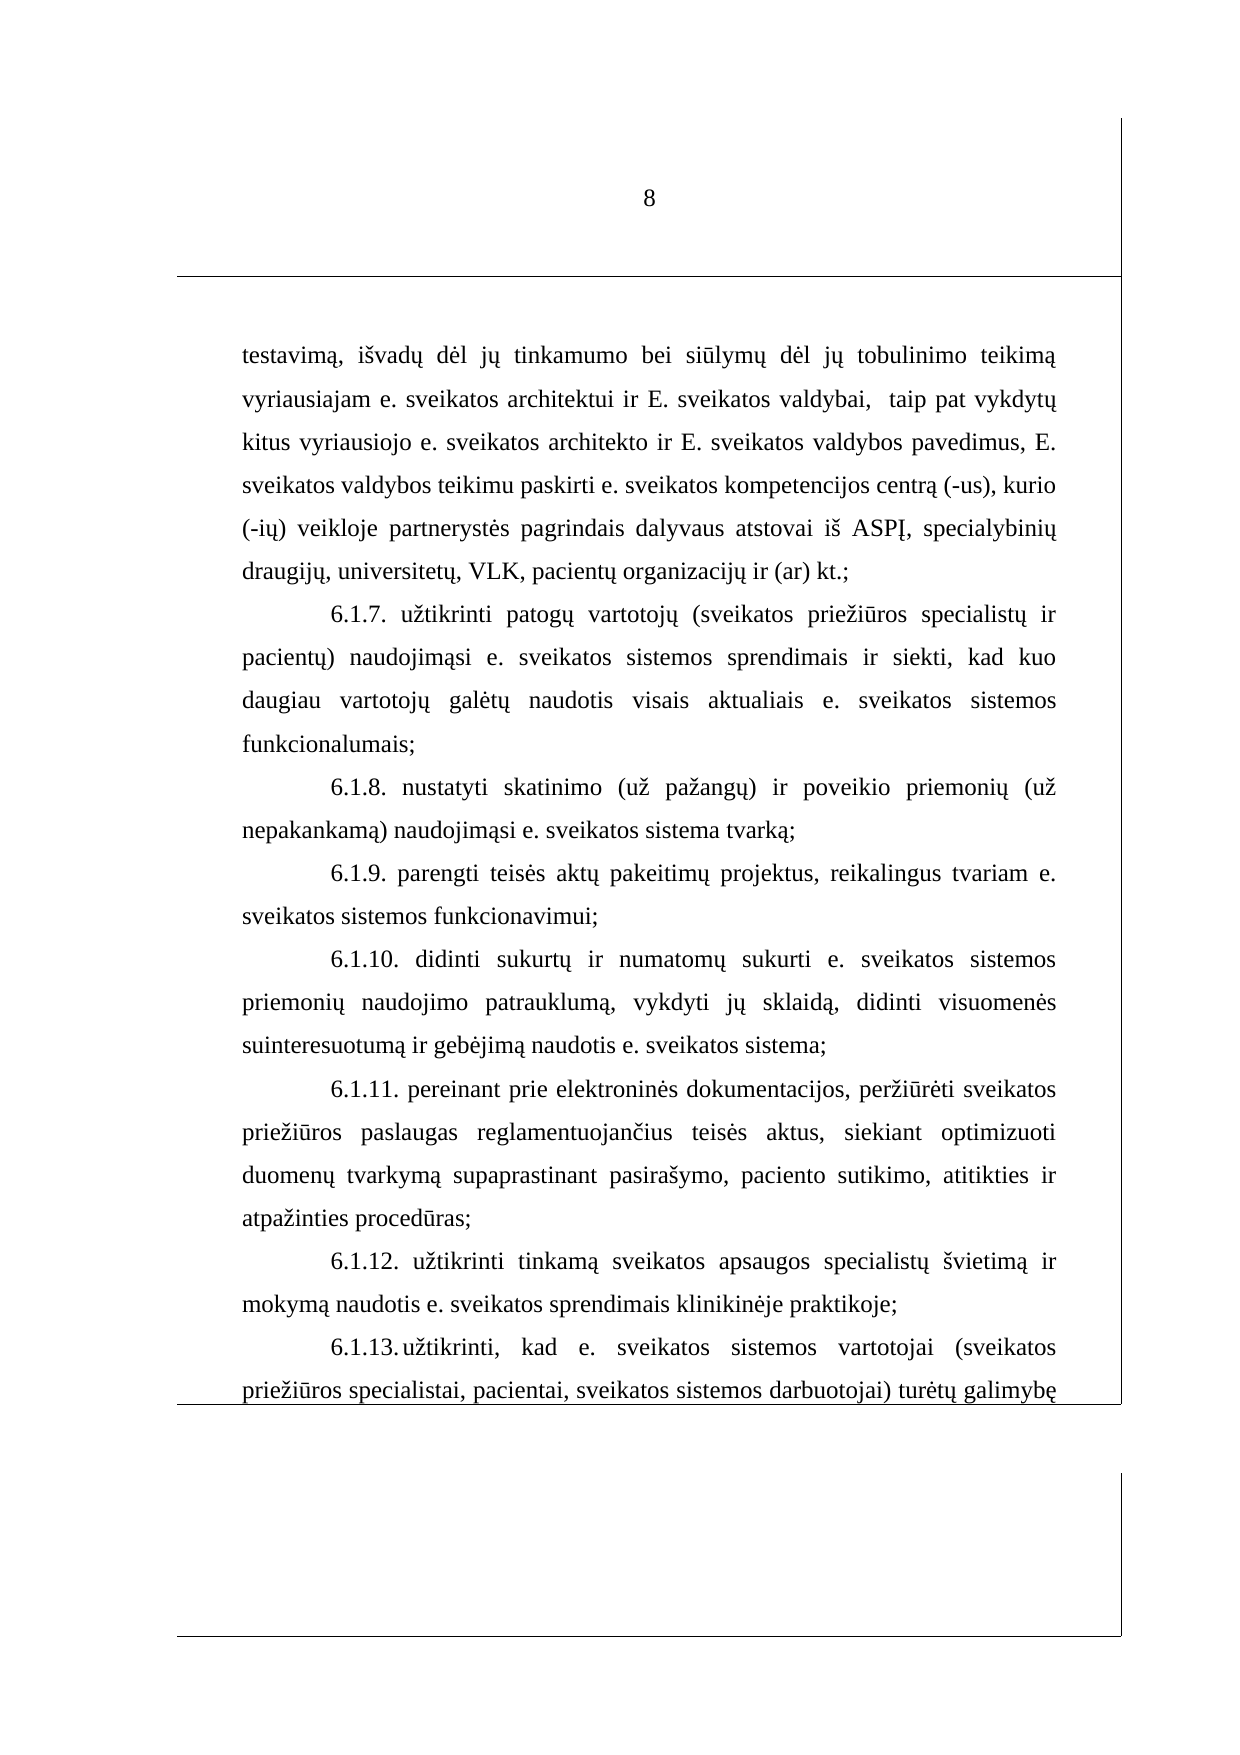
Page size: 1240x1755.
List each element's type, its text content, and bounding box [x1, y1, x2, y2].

text 6.1.7. užtikrinti patogų vartotojų (sveikatos priežiūros specialistų ir pacientų) naudojimąsi e. sveikatos sistemos sprendimais ir siekti, kad kuo daugiau vartotojų galėtų naudotis visais aktualiais e. sveikatos sistemos funkcionalumais; [177, 535, 1121, 707]
text 6.1.6. siekiant užtikrinti e. sveikatos sistemos priemonių turinio parengimą, vartotojo sąsajos pritaikymą, kuriamų e. sveikatos sprendimų testavimą, išvadų dėl jų tinkamumo bei siūlymų dėl jų tobulinimo teikimą vyriausiajam e. sveikatos architektui ir E. sveikatos valdybai, taip pat vykdytų kitus vyriausiojo e. sveikatos architekto ir E. sveikatos valdybos pavedimus, E. sveikatos valdybos teikimu paskirti e. sveikatos kompetencijos centrą (-us), kurio (-ių) veikloje partnerystės pagrindais dalyvaus atstovai iš ASPĮ, specialybinių draugijų, universitetų, VLK, pacientų organizacijų ir (ar) kt.; [177, 276, 1121, 535]
text 6.1.9. parengti teisės aktų pakeitimų projektus, reikalingus tvariam e. sveikatos sistemos funkcionavimui; [177, 793, 1121, 880]
text 6.1.10. didinti sukurtų ir numatomų sukurti e. sveikatos sistemos priemonių naudojimo patrauklumą, vykdyti jų sklaidą, didinti visuomenės suinteresuotumą ir gebėjimą naudotis e. sveikatos sistema; [177, 880, 1121, 1009]
text 6.1.8. nustatyti skatinimo (už pažangų) ir poveikio priemonių (už nepakankamą) naudojimąsi e. sveikatos sistema tvarką; [177, 707, 1121, 793]
text 6.1.13. užtikrinti, kad e. sveikatos sistemos vartotojai (sveikatos priežiūros specialistai, pacientai, sveikatos sistemos darbuotojai) turėtų galimybę gauti nuotolines konsultacijas e. sveikatos sprendimų klausimais, sukuriant atitinkamas programines priemones ESPBI IS bei ASPĮ IS aplinkose; [177, 1268, 1121, 1404]
text 6.1.12. užtikrinti tinkamą sveikatos apsaugos specialistų švietimą ir mokymą naudotis e. sveikatos sprendimais klinikinėje praktikoje; [177, 1182, 1121, 1268]
text 6.1.11. pereinant prie elektroninės dokumentacijos, peržiūrėti sveikatos priežiūros paslaugas reglamentuojančius teisės aktus, siekiant optimizuoti duomenų tvarkymą supaprastinant pasirašymo, paciento sutikimo, atitikties ir atpažinties procedūras; [177, 1009, 1121, 1182]
